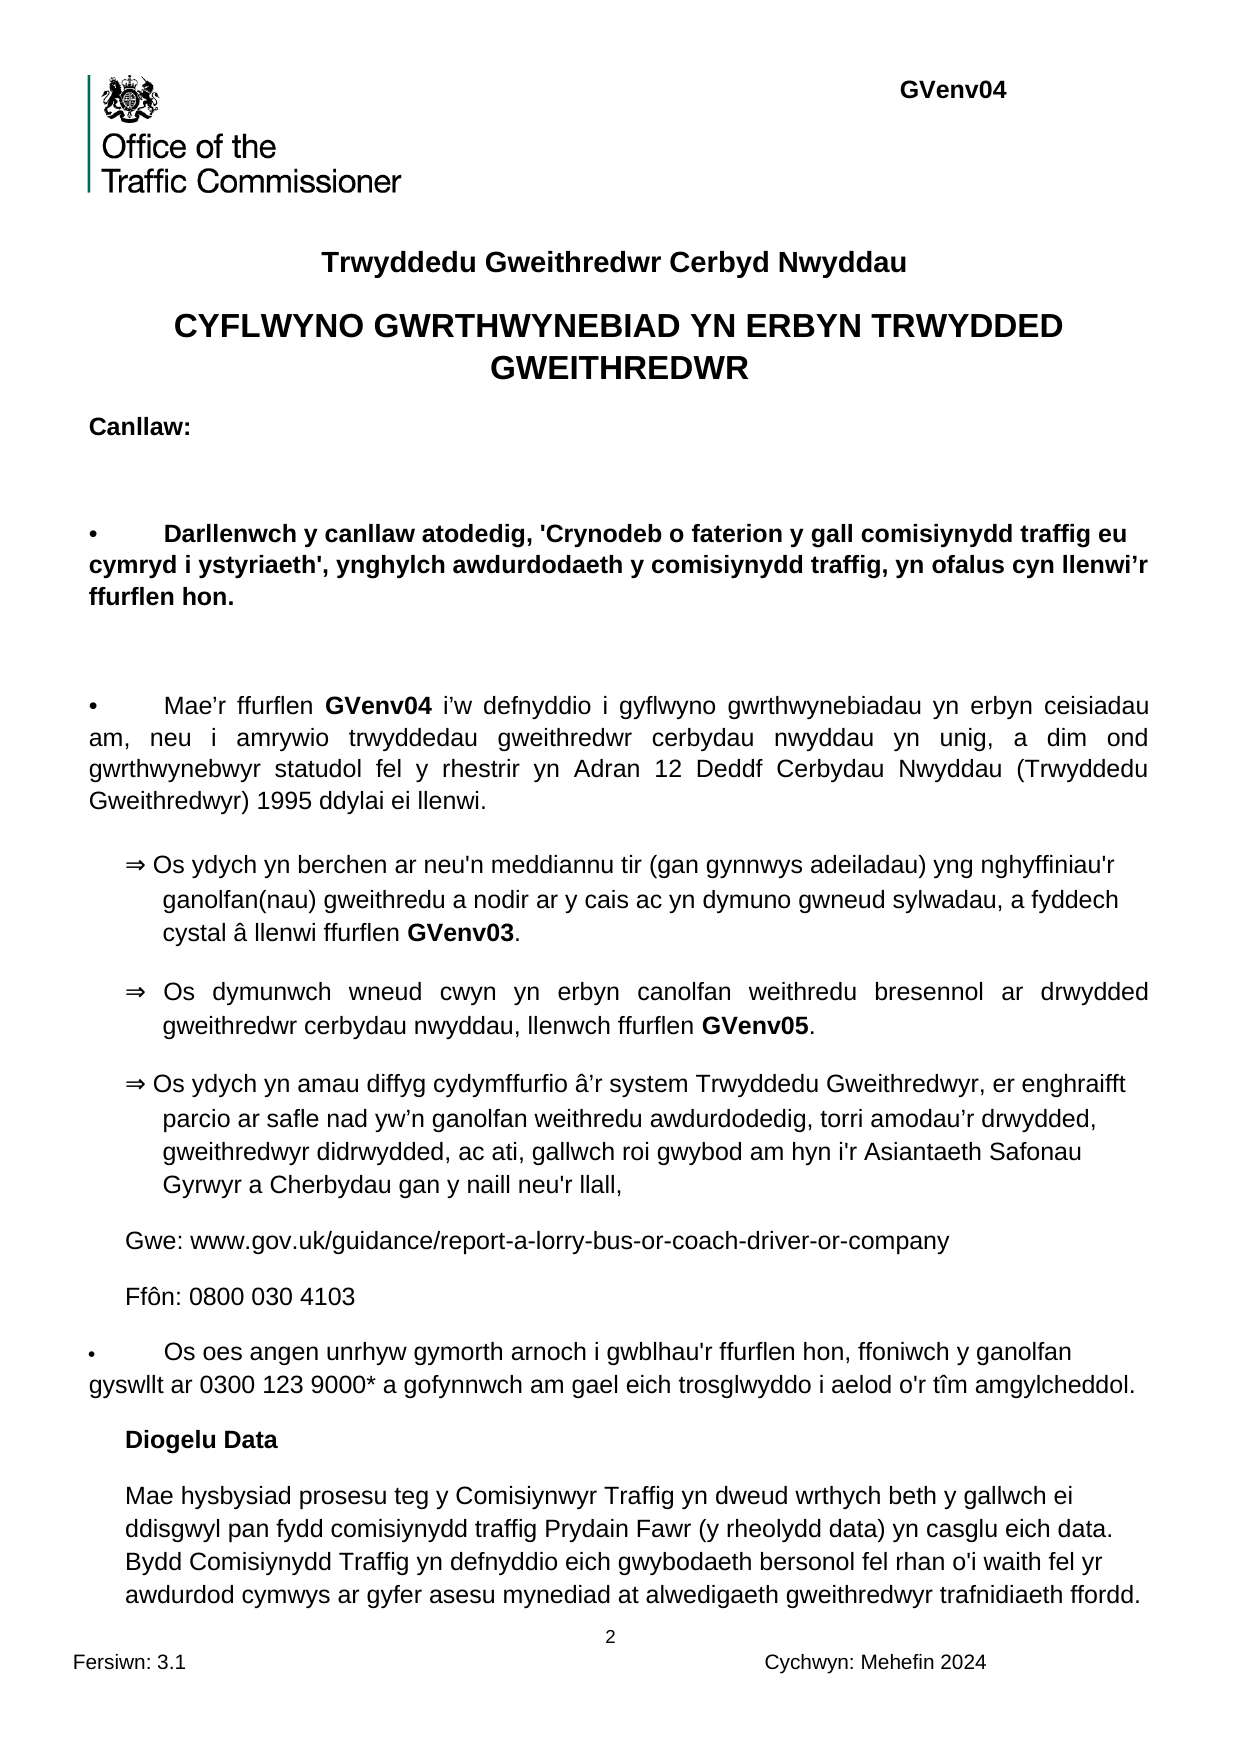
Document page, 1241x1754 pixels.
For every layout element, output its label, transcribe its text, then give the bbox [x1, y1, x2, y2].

text ⇒ Os dymunwch wneud cwyn yn erbyn canolfan weithredu bresennol ar drwydded gweithredwr cerbydau nwyddau, llenwch ffurflen GVenv05. [125, 974, 1150, 1039]
text ⇒ Os ydych yn amau diffyg cydymffurfio â’r system Trwyddedu Gweithredwyr, er enghraifft parcio ar safle nad yw’n ganolfan weithredu awdurdodedig, torri amodau’r drwydded, gweithredwyr didrwydded, ac ati, gallwch roi gwybod am hyn i'r Asiantaeth Safonau Gyrwyr a Cherbydau gan y naill neu'r llall, [125, 1066, 1150, 1199]
list Canllaw: [88, 412, 1150, 441]
list Mae’r ffurflen GVenv04 i’w defnyddio i gyflwyno gwrthwynebiadau yn erbyn ceisiadau am, neu i amrywio trwyddedau gweithredwr cerbydau nwyddau yn unig, a dim ond gwrthwynebwyr statudol fel y rhestrir yn Adran 12 Deddf Cerbydau Nwyddau (Trwyddedu Gweithredwyr) 1995 ddylai ei llenwi. [88, 691, 1150, 815]
text ⇒ Os ydych yn berchen ar neu'n meddiannu tir (gan gynnwys adeiladau) yng nghyffiniau'r ganolfan(nau) gweithredu a nodir ar y cais ac yn dymuno gwneud sylwadau, a fyddech cystal â llenwi ffurflen GVenv03. [125, 847, 1150, 947]
text CYFLWYNO GWRTHWYNEBIAD YN ERBYN TRWYDDED GWEITHREDWR [87, 306, 1150, 386]
text Ffôn: 0800 030 4103 [125, 1281, 1150, 1310]
text Trwyddedu Gweithredwr Cerbyd Nwyddau [162, 245, 1075, 279]
text Diogelu Data [125, 1426, 1150, 1454]
list Os oes angen unrhyw gymorth arnoch i gwblhau'r ffurflen hon, ffoniwch y ganolfan gyswllt ar 0300 123 9000* a gofynnwch am gael eich trosglwyddo i aelod o'r tîm amgylcheddol. [88, 1337, 1150, 1399]
list Darllenwch y canllaw atodedig, 'Crynodeb o faterion y gall comisiynydd traffig eu cymryd i ystyriaeth', ynghylch awdurdodaeth y comisiynydd traffig, yn ofalus cyn llenwi’r ffurflen hon. [88, 519, 1150, 611]
text Mae hysbysiad prosesu teg y Comisiynwyr Traffig yn dweud wrthych beth y gallwch ei ddisgwyl pan fydd comisiynydd traffig Prydain Fawr (y rheolydd data) yn casglu eich data. Bydd Comisiynydd Traffig yn defnyddio eich gwybodaeth bersonol fel rhan o'i waith fel yr awdurdod cymwys ar gyfer asesu mynediad at alwedigaeth gweithredwyr trafnidiaeth ffordd. [125, 1481, 1150, 1609]
text Gwe: www.gov.uk/guidance/report-a-lorry-bus-or-coach-driver-or-company [125, 1226, 1150, 1255]
